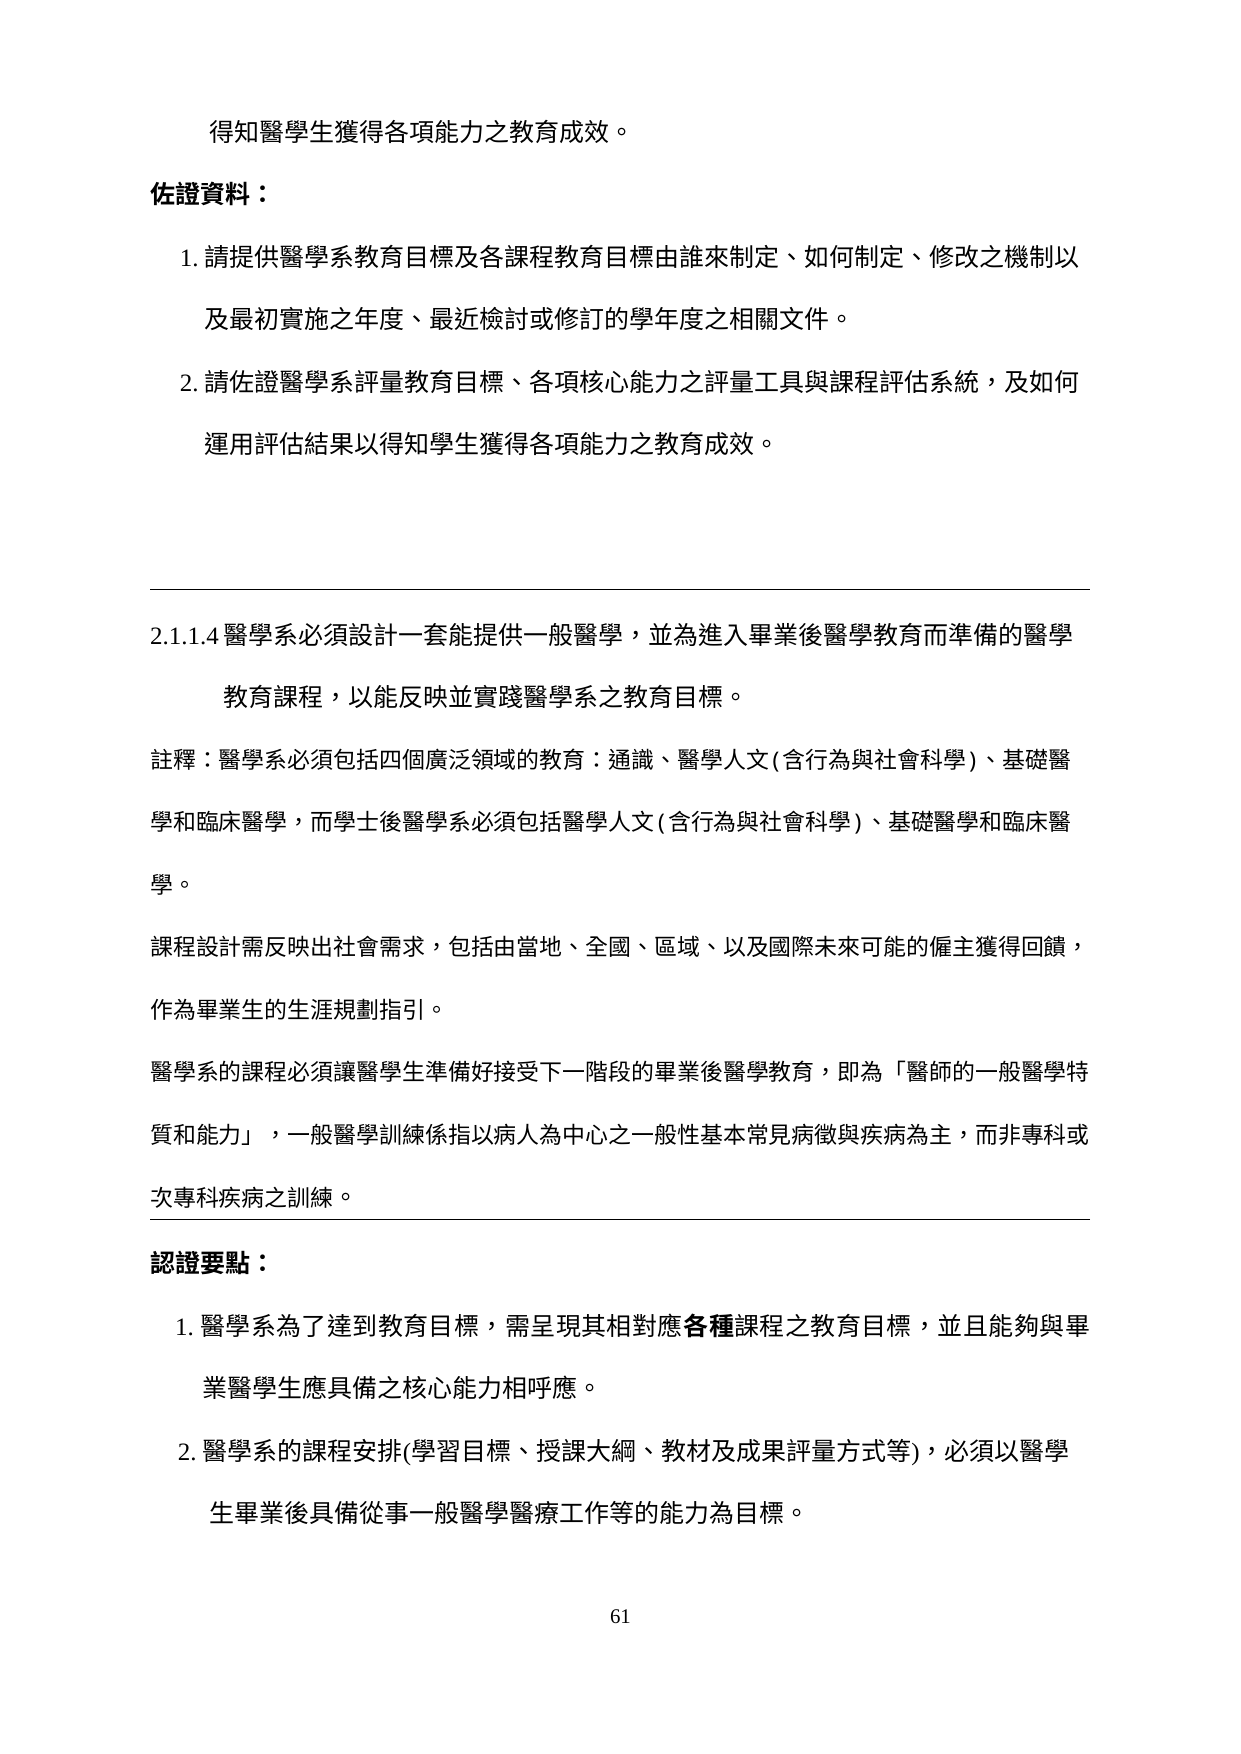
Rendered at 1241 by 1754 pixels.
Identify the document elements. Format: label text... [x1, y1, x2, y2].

text 認證要點： [150, 1220, 1090, 1282]
text 註釋：醫學系必須包括四個廣泛領域的教育：通識、醫學人文(含行為與社會科學)、基礎醫學和臨床醫學，而學士後醫學系必須包括醫學人文(含行為與社會科學)、基礎醫學和臨床醫學。 [150, 717, 1090, 904]
list 醫學系為了達到教育目標，需呈現其相對應各種課程之教育目標，並且能夠與畢業醫學生應具備之核心能力相呼應。 [175, 1282, 1090, 1407]
list 醫學系的課程安排(學習目標、授課大綱、教材及成果評量方式等)，必須以醫學生畢業後具備從事一般醫學醫療工作等的能力為目標。 [178, 1407, 1090, 1532]
list 得知醫學生獲得各項能力之教育成效。 [179, 89, 1090, 151]
text 佐證資料： [150, 151, 1090, 214]
list 請提供醫學系教育目標及各課程教育目標由誰來制定、如何制定、修改之機制以及最初實施之年度、最近檢討或修訂的學年度之相關文件。 [179, 214, 1090, 339]
text 課程設計需反映出社會需求，包括由當地、全國、區域、以及國際未來可能的僱主獲得回饋，作為畢業生的生涯規劃指引。 [150, 904, 1090, 1029]
text 醫學系的課程必須讓醫學生準備好接受下一階段的畢業後醫學教育，即為「醫師的一般醫學特質和能力」，一般醫學訓練係指以病人為中心之一般性基本常見病徵與疾病為主，而非專科或次專科疾病之訓練。 [150, 1029, 1090, 1219]
text 2.1.1.4醫學系必須設計一套能提供一般醫學，並為進入畢業後醫學教育而準備的醫學教育課程，以能反映並實踐醫學系之教育目標。 [150, 590, 1090, 717]
list 請佐證醫學系評量教育目標、各項核心能力之評量工具與課程評估系統，及如何運用評估結果以得知學生獲得各項能力之教育成效。 [179, 339, 1090, 464]
